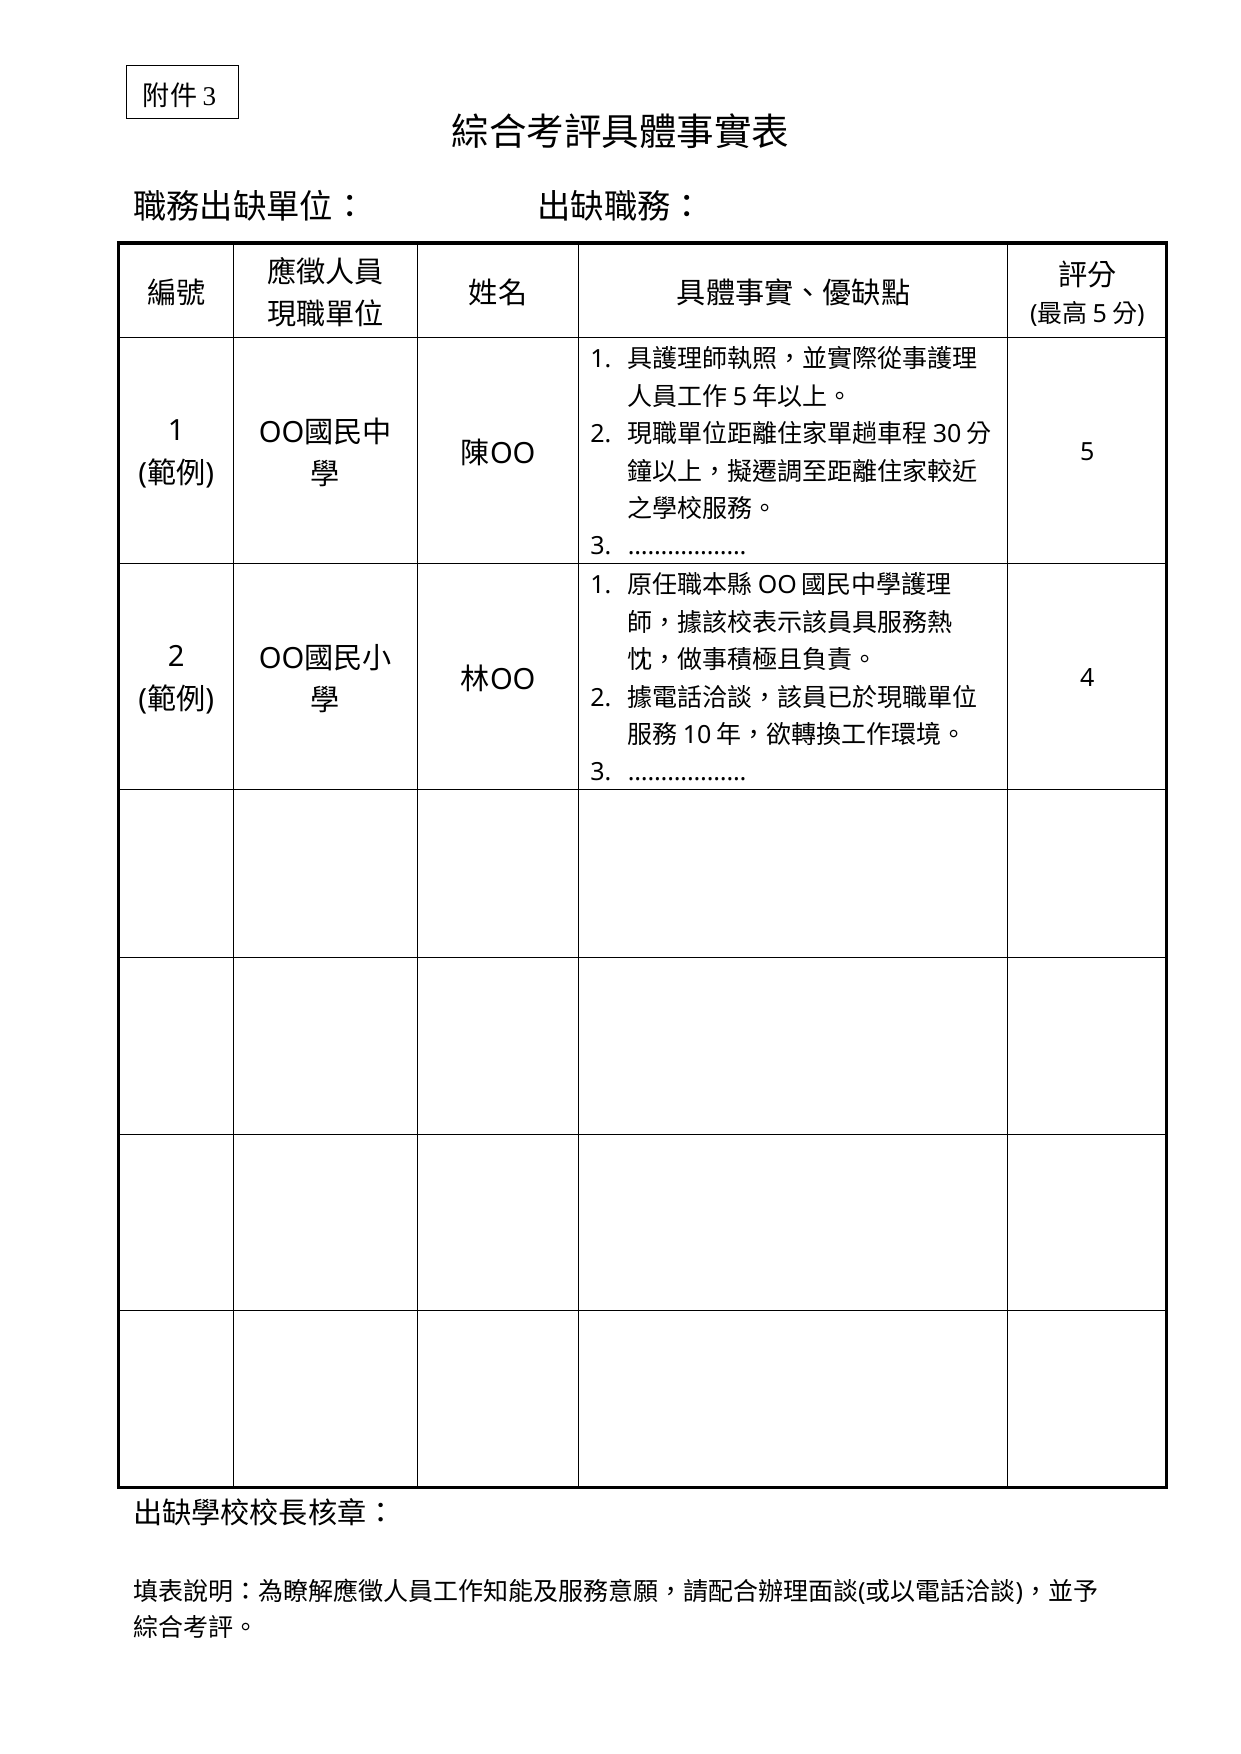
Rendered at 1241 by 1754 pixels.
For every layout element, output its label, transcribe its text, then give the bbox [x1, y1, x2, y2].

table_cell [418, 958, 578, 1134]
table_cell 2 (範例) [120, 564, 233, 789]
text 職務出缺單位： 出缺職務： [133, 166, 1107, 241]
table_cell [234, 1135, 417, 1310]
table_header 評分 (最高5分) [1008, 245, 1165, 337]
table_cell [1008, 1311, 1165, 1486]
table_cell OO國民中學 [234, 338, 417, 563]
table_cell [579, 790, 1007, 957]
text 出缺學校校長核章： [133, 1489, 1107, 1532]
text 綜合考評具體事實表 [133, 91, 1107, 166]
table_cell [579, 1311, 1007, 1486]
table_cell [1008, 1135, 1165, 1310]
table_cell [120, 1135, 233, 1310]
table_cell [120, 790, 233, 957]
table_cell [418, 1135, 578, 1310]
table_cell [1008, 790, 1165, 957]
table_cell [579, 958, 1007, 1134]
table_cell 原任職本縣OO國民中學護理師，據該校表示該員具服務熱忱，做事積極且負責。 據電話洽談，該員已於現職單位服務10年，欲轉換工作環境。 ……………… [579, 564, 1007, 789]
text 綜合考評具體事實表 [127, 66, 238, 118]
table_cell [1008, 958, 1165, 1134]
table_cell [579, 1135, 1007, 1310]
table_cell 林OO [418, 564, 578, 789]
table_cell [234, 790, 417, 957]
table_cell [120, 1311, 233, 1486]
table_header 具體事實、優缺點 [579, 245, 1007, 337]
text 填表說明：為瞭解應徵人員工作知能及服務意願，請配合辦理面談(或以電話洽談)，並予綜合考評。 [133, 1571, 1107, 1644]
table_cell 4 [1008, 564, 1165, 789]
table_cell 1 (範例) [120, 338, 233, 563]
table_header 姓名 [418, 245, 578, 337]
table_cell [120, 958, 233, 1134]
table_cell [234, 1311, 417, 1486]
text 附件3 [143, 74, 222, 110]
table_cell 陳OO [418, 338, 578, 563]
table_cell [418, 1311, 578, 1486]
table_header 應徵人員 現職單位 [234, 245, 417, 337]
table_cell [234, 958, 417, 1134]
table_cell 5 [1008, 338, 1165, 563]
table_cell [418, 790, 578, 957]
table_cell 具護理師執照，並實際從事護理人員工作5年以上。 現職單位距離住家單趟車程30分鐘以上，擬遷調至距離住家較近之學校服務。 ……………… [579, 338, 1007, 563]
table_cell OO國民小學 [234, 564, 417, 789]
table_header 編號 [120, 245, 233, 337]
